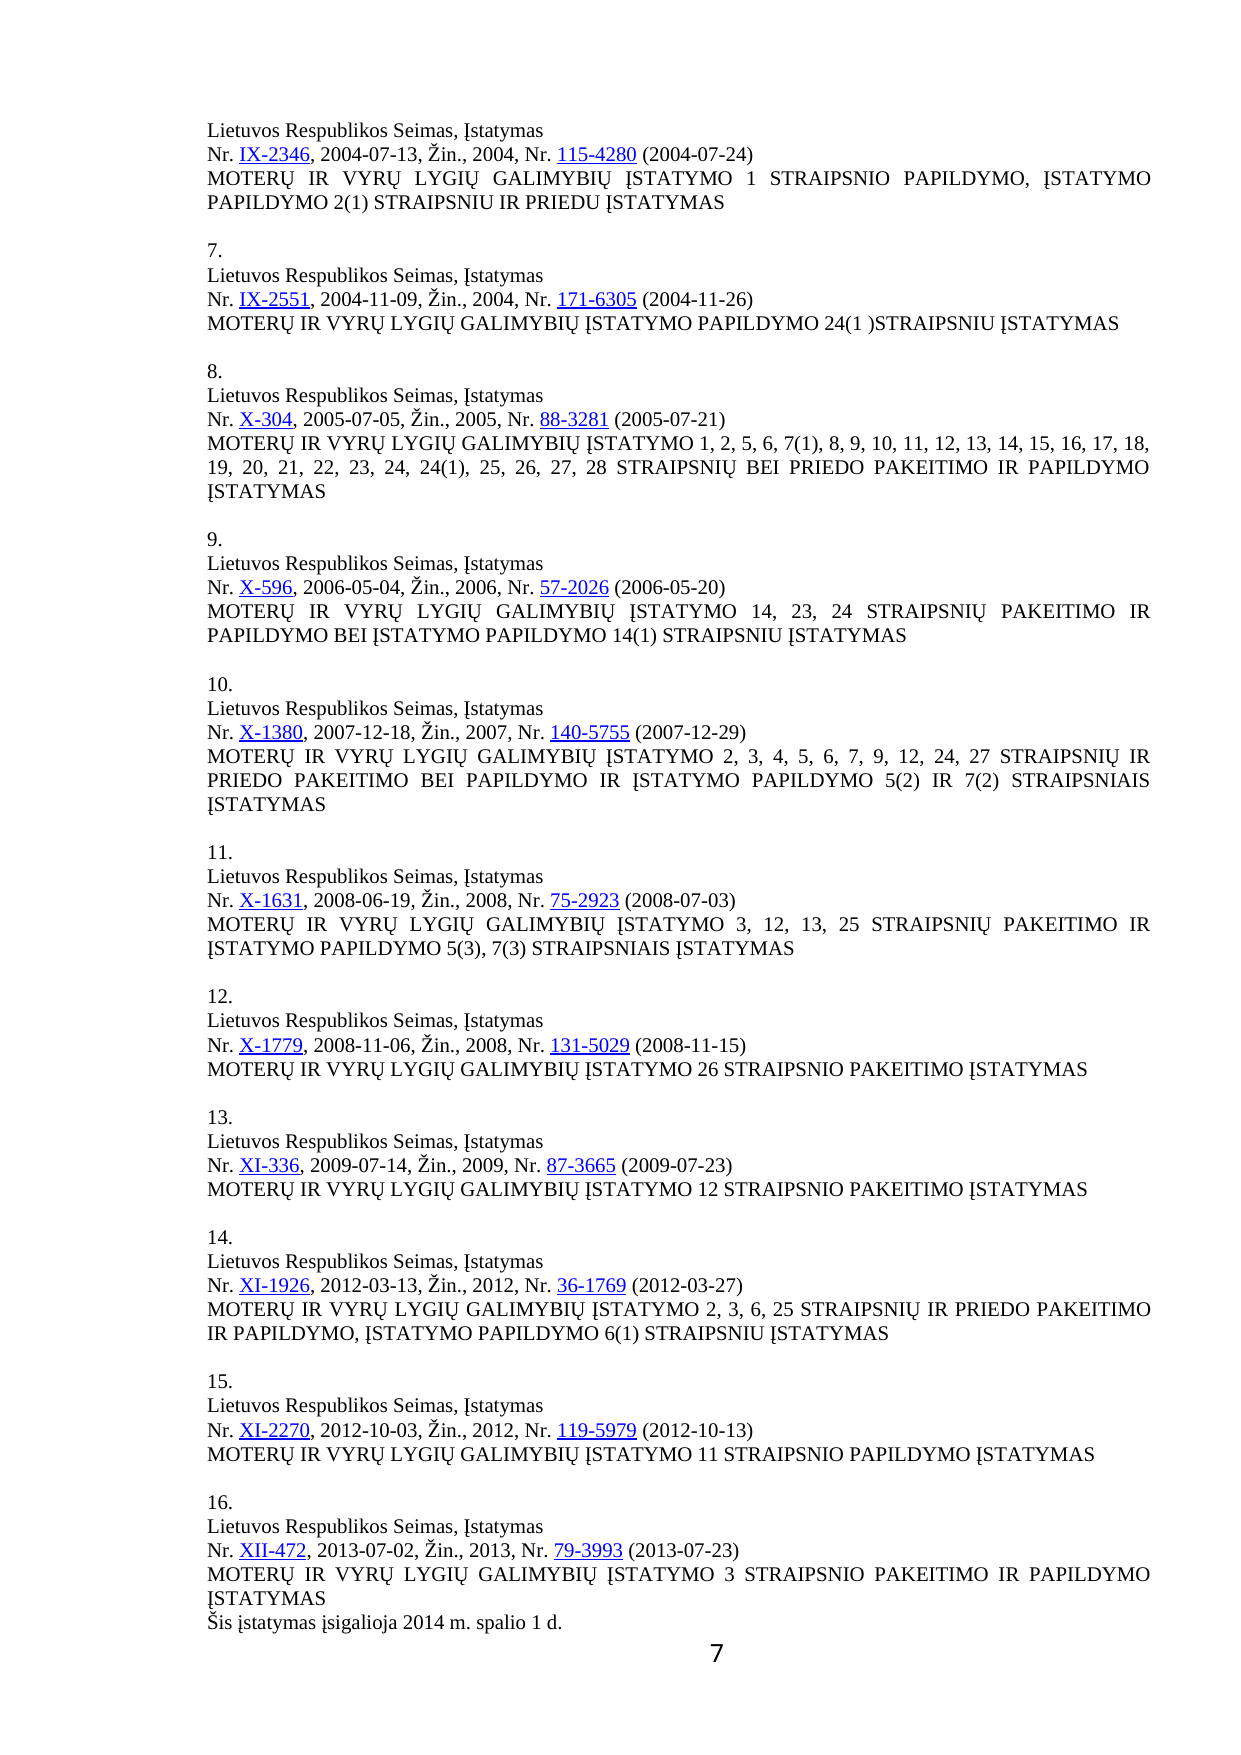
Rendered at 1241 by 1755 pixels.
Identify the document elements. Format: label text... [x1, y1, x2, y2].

text 16. [207, 1490, 1152, 1514]
text MOTERŲ IR VYRŲ LYGIŲ GALIMYBIŲ ĮSTATYMO 12 STRAIPSNIO PAKEITIMO ĮSTATYMAS [207, 1177, 1152, 1201]
text Nr. XI-2270, 2012-10-03, Žin., 2012, Nr. 119-5979 (2012-10-13) [207, 1417, 1152, 1442]
text MOTERŲ IR VYRŲ LYGIŲ GALIMYBIŲ ĮSTATYMO 3, 12, 13, 25 STRAIPSNIŲ PAKEITIMO IR ĮSTATYMO PAPILDYMO 5(3), 7(3) STRAIPSNIAIS ĮSTATYMAS [207, 912, 1152, 960]
text Nr. X-304, 2005-07-05, Žin., 2005, Nr. 88-3281 (2005-07-21) [207, 407, 1152, 431]
text Nr. XII-472, 2013-07-02, Žin., 2013, Nr. 79-3993 (2013-07-23) [207, 1538, 1152, 1562]
text Nr. X-1380, 2007-12-18, Žin., 2007, Nr. 140-5755 (2007-12-29) [207, 720, 1152, 744]
text MOTERŲ IR VYRŲ LYGIŲ GALIMYBIŲ ĮSTATYMO 14, 23, 24 STRAIPSNIŲ PAKEITIMO IR PAPILDYMO BEI ĮSTATYMO PAPILDYMO 14(1) STRAIPSNIU ĮSTATYMAS [207, 599, 1152, 647]
text Lietuvos Respublikos Seimas, Įstatymas [207, 383, 1152, 407]
text MOTERŲ IR VYRŲ LYGIŲ GALIMYBIŲ ĮSTATYMO 3 STRAIPSNIO PAKEITIMO IR PAPILDYMO ĮSTATYMAS [207, 1562, 1152, 1610]
text Lietuvos Respublikos Seimas, Įstatymas [207, 1008, 1152, 1032]
text Lietuvos Respublikos Seimas, Įstatymas [207, 118, 1152, 142]
text 11. [207, 840, 1152, 864]
text 10. [207, 672, 1152, 696]
text Lietuvos Respublikos Seimas, Įstatymas [207, 1249, 1152, 1273]
text MOTERŲ IR VYRŲ LYGIŲ GALIMYBIŲ ĮSTATYMO 1, 2, 5, 6, 7(1), 8, 9, 10, 11, 12, 13, 14, 15, 16, 17, 18, 19, 20, 21, 22, 23, 24, 24(1), 25, 26, 27, 28 STRAIPSNIŲ BEI PRIEDO PAKEITIMO IR PAPILDYMO ĮSTATYMAS [207, 431, 1152, 503]
text Nr. X-1779, 2008-11-06, Žin., 2008, Nr. 131-5029 (2008-11-15) [207, 1032, 1152, 1057]
text Lietuvos Respublikos Seimas, Įstatymas [207, 1514, 1152, 1538]
text Nr. IX-2551, 2004-11-09, Žin., 2004, Nr. 171-6305 (2004-11-26) [207, 287, 1152, 311]
text 7. [207, 238, 1152, 262]
text 14. [207, 1225, 1152, 1249]
text Šis įstatymas įsigalioja 2014 m. spalio 1 d. [207, 1610, 1152, 1634]
text MOTERŲ IR VYRŲ LYGIŲ GALIMYBIŲ ĮSTATYMO 1 STRAIPSNIO PAPILDYMO, ĮSTATYMO PAPILDYMO 2(1) STRAIPSNIU IR PRIEDU ĮSTATYMAS [207, 166, 1152, 214]
text 9. [207, 527, 1152, 551]
text MOTERŲ IR VYRŲ LYGIŲ GALIMYBIŲ ĮSTATYMO 26 STRAIPSNIO PAKEITIMO ĮSTATYMAS [207, 1057, 1152, 1081]
text 12. [207, 984, 1152, 1008]
text Nr. XI-336, 2009-07-14, Žin., 2009, Nr. 87-3665 (2009-07-23) [207, 1153, 1152, 1177]
text MOTERŲ IR VYRŲ LYGIŲ GALIMYBIŲ ĮSTATYMO 2, 3, 6, 25 STRAIPSNIŲ IR PRIEDO PAKEITIMO IR PAPILDYMO, ĮSTATYMO PAPILDYMO 6(1) STRAIPSNIU ĮSTATYMAS [207, 1297, 1152, 1345]
text Nr. XI-1926, 2012-03-13, Žin., 2012, Nr. 36-1769 (2012-03-27) [207, 1273, 1152, 1297]
text Lietuvos Respublikos Seimas, Įstatymas [207, 1129, 1152, 1153]
text MOTERŲ IR VYRŲ LYGIŲ GALIMYBIŲ ĮSTATYMO PAPILDYMO 24(1 )STRAIPSNIU ĮSTATYMAS [207, 311, 1152, 335]
text Nr. X-1631, 2008-06-19, Žin., 2008, Nr. 75-2923 (2008-07-03) [207, 888, 1152, 912]
text 8. [207, 359, 1152, 383]
text Lietuvos Respublikos Seimas, Įstatymas [207, 696, 1152, 720]
text 13. [207, 1105, 1152, 1129]
text Nr. X-596, 2006-05-04, Žin., 2006, Nr. 57-2026 (2006-05-20) [207, 575, 1152, 599]
text Lietuvos Respublikos Seimas, Įstatymas [207, 864, 1152, 888]
text Lietuvos Respublikos Seimas, Įstatymas [207, 551, 1152, 575]
text Lietuvos Respublikos Seimas, Įstatymas [207, 262, 1152, 287]
text 15. [207, 1369, 1152, 1393]
text MOTERŲ IR VYRŲ LYGIŲ GALIMYBIŲ ĮSTATYMO 11 STRAIPSNIO PAPILDYMO ĮSTATYMAS [207, 1442, 1152, 1466]
text Lietuvos Respublikos Seimas, Įstatymas [207, 1393, 1152, 1417]
text MOTERŲ IR VYRŲ LYGIŲ GALIMYBIŲ ĮSTATYMO 2, 3, 4, 5, 6, 7, 9, 12, 24, 27 STRAIPSNIŲ IR PRIEDO PAKEITIMO BEI PAPILDYMO IR ĮSTATYMO PAPILDYMO 5(2) IR 7(2) STRAIPSNIAIS ĮSTATYMAS [207, 744, 1152, 816]
text Nr. IX-2346, 2004-07-13, Žin., 2004, Nr. 115-4280 (2004-07-24) [207, 142, 1152, 166]
